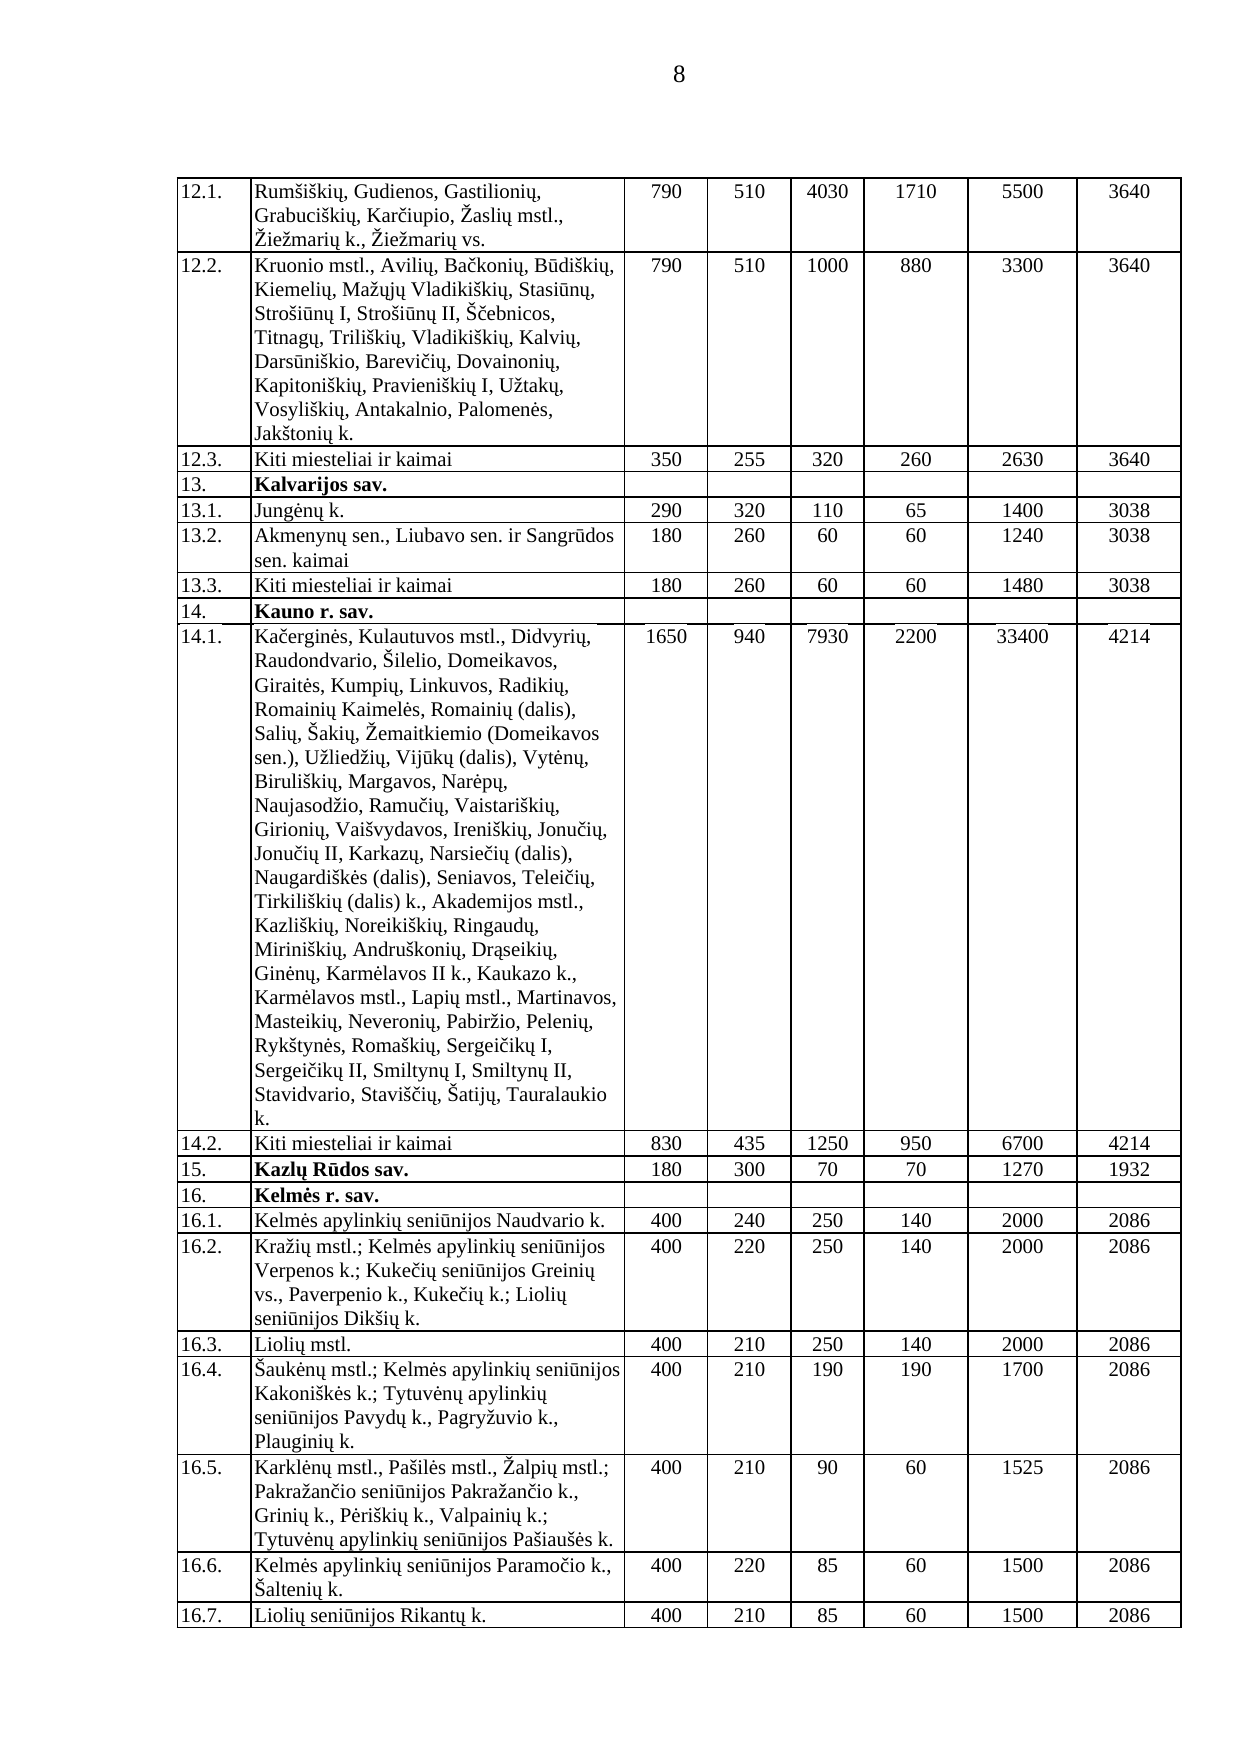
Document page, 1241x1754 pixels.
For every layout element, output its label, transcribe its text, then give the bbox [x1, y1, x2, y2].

table_cell [708, 472, 790, 496]
table_cell 3640 [1078, 447, 1180, 471]
table_cell 1480 [969, 573, 1076, 597]
table_cell 210 [708, 1603, 790, 1627]
table_cell 1270 [969, 1157, 1076, 1181]
table_cell 2086 [1078, 1455, 1180, 1551]
table_cell 14.2. [178, 1131, 250, 1155]
table_cell [625, 472, 707, 496]
table_cell Kalvarijos sav. [252, 472, 624, 496]
table_cell 435 [708, 1131, 790, 1155]
table_cell 400 [625, 1603, 707, 1627]
table_cell 16.7. [178, 1603, 250, 1627]
table_cell 940 [708, 625, 790, 1130]
table_cell [865, 472, 967, 496]
table_cell 320 [792, 447, 863, 471]
table_cell 110 [792, 498, 863, 522]
table_cell 16. [178, 1183, 250, 1207]
table_cell 320 [708, 498, 790, 522]
table_cell 400 [625, 1553, 707, 1601]
table_cell 350 [625, 447, 707, 471]
table_cell 2000 [969, 1234, 1076, 1330]
table_cell 510 [708, 179, 790, 251]
table_cell [708, 599, 790, 623]
table_cell 60 [792, 573, 863, 597]
table_cell 880 [865, 253, 967, 445]
table_cell 190 [865, 1357, 967, 1453]
table_cell Kražių mstl.; Kelmės apylinkių seniūnijos Verpenos k.; Kukečių seniūnijos Greinių vs., Paverpenio k., Kukečių k.; Liolių seniūnijos Dikšių k. [252, 1234, 624, 1330]
table_cell 210 [708, 1332, 790, 1356]
table_cell Jungėnų k. [252, 498, 624, 522]
table_cell 1400 [969, 498, 1076, 522]
table_cell Kačerginės, Kulautuvos mstl., Didvyrių, Raudondvario, Šilelio, Domeikavos, Giraitės, Kumpių, Linkuvos, Radikių, Romainių Kaimelės, Romainių (dalis), Salių, Šakių, Žemaitkiemio (Domeikavos sen.), Užliedžių, Vijūkų (dalis), Vytėnų, Biruliškių, Margavos, Narėpų, Naujasodžio, Ramučių, Vaistariškių, Girionių, Vaišvydavos, Ireniškių, Jonučių, Jonučių II, Karkazų, Narsiečių (dalis), Naugardiškės (dalis), Seniavos, Teleičių, Tirkiliškių (dalis) k., Akademijos mstl., Kazliškių, Noreikiškių, Ringaudų, Miriniškių, Andruškonių, Drąseikių, Ginėnų, Karmėlavos II k., Kaukazo k., Karmėlavos mstl., Lapių mstl., Martinavos, Masteikių, Neveronių, Pabiržio, Pelenių, Rykštynės, Romaškių, Sergeičikų I, Sergeičikų II, Smiltynų I, Smiltynų II, Stavidvario, Staviščių, Šatijų, Tauralaukio k. [252, 625, 624, 1130]
table_cell 1650 [625, 625, 707, 1130]
table_cell [625, 599, 707, 623]
table_cell 190 [792, 1357, 863, 1453]
table_cell 400 [625, 1332, 707, 1356]
table_cell 12.2. [178, 253, 250, 445]
table_cell 13.2. [178, 523, 250, 572]
table_cell 210 [708, 1455, 790, 1551]
table_cell 260 [708, 573, 790, 597]
table_cell 60 [865, 1455, 967, 1551]
table_cell 140 [865, 1208, 967, 1232]
table_cell 4030 [792, 179, 863, 251]
table_cell Kelmės r. sav. [252, 1183, 624, 1207]
table_cell 16.1. [178, 1208, 250, 1232]
table_cell 65 [865, 498, 967, 522]
table_cell 2630 [969, 447, 1076, 471]
table_cell 2000 [969, 1332, 1076, 1356]
table_cell 60 [865, 573, 967, 597]
table_cell [1078, 472, 1180, 496]
table_cell 70 [792, 1157, 863, 1181]
table_cell 790 [625, 253, 707, 445]
table_cell [1078, 599, 1180, 623]
table_cell 4214 [1078, 625, 1180, 1130]
table_cell 1000 [792, 253, 863, 445]
table_cell [865, 599, 967, 623]
table_cell 3038 [1078, 523, 1180, 572]
table_cell 60 [865, 523, 967, 572]
table_cell 180 [625, 1157, 707, 1181]
table_cell 12.1. [178, 179, 250, 251]
table_cell 1525 [969, 1455, 1076, 1551]
table_cell 180 [625, 523, 707, 572]
table_cell 250 [792, 1234, 863, 1330]
table_cell 7930 [792, 625, 863, 1130]
table_cell Kelmės apylinkių seniūnijos Paramočio k., Šaltenių k. [252, 1553, 624, 1601]
table_cell 260 [865, 447, 967, 471]
table_cell 14. [178, 599, 250, 623]
table_cell 3038 [1078, 498, 1180, 522]
table_cell 1932 [1078, 1157, 1180, 1181]
table_cell 140 [865, 1332, 967, 1356]
table_cell 13.3. [178, 573, 250, 597]
table_cell 2086 [1078, 1357, 1180, 1453]
table_cell 85 [792, 1553, 863, 1601]
table_cell 16.5. [178, 1455, 250, 1551]
table_cell 3300 [969, 253, 1076, 445]
table_cell 1710 [865, 179, 967, 251]
table_cell 260 [708, 523, 790, 572]
table_cell 15. [178, 1157, 250, 1181]
table_cell 290 [625, 498, 707, 522]
table_cell Kazlų Rūdos sav. [252, 1157, 624, 1181]
table_cell 3038 [1078, 573, 1180, 597]
table_cell Rumšiškių, Gudienos, Gastilionių, Grabuciškių, Karčiupio, Žaslių mstl., Žiežmarių k., Žiežmarių vs. [252, 179, 624, 251]
table_cell 250 [792, 1208, 863, 1232]
table_cell [625, 1183, 707, 1207]
table_cell 60 [865, 1553, 967, 1601]
table_cell [708, 1183, 790, 1207]
table_cell 400 [625, 1455, 707, 1551]
table_cell 1500 [969, 1553, 1076, 1601]
table_cell 250 [792, 1332, 863, 1356]
table_cell 300 [708, 1157, 790, 1181]
table_cell Liolių mstl. [252, 1332, 624, 1356]
table_cell 6700 [969, 1131, 1076, 1155]
table_cell 2200 [865, 625, 967, 1130]
table_cell 1500 [969, 1603, 1076, 1627]
table_cell 16.6. [178, 1553, 250, 1601]
table_cell Liolių seniūnijos Rikantų k. [252, 1603, 624, 1627]
table_cell 13. [178, 472, 250, 496]
table_cell 60 [792, 523, 863, 572]
table_cell 400 [625, 1234, 707, 1330]
table_cell Akmenynų sen., Liubavo sen. ir Sangrūdos sen. kaimai [252, 523, 624, 572]
table_cell 220 [708, 1553, 790, 1601]
table_cell Karklėnų mstl., Pašilės mstl., Žalpių mstl.; Pakražančio seniūnijos Pakražančio k., Grinių k., Pėriškių k., Valpainių k.; Tytuvėnų apylinkių seniūnijos Pašiaušės k. [252, 1455, 624, 1551]
table_cell Kiti miesteliai ir kaimai [252, 573, 624, 597]
table_cell 90 [792, 1455, 863, 1551]
table_cell [865, 1183, 967, 1207]
table_cell [792, 1183, 863, 1207]
table_cell [969, 1183, 1076, 1207]
table_cell 400 [625, 1208, 707, 1232]
table_cell 2086 [1078, 1234, 1180, 1330]
table_cell 13.1. [178, 498, 250, 522]
table_cell 1700 [969, 1357, 1076, 1453]
table_cell Kauno r. sav. [252, 599, 624, 623]
table_cell 85 [792, 1603, 863, 1627]
table_cell 2086 [1078, 1332, 1180, 1356]
table_cell 220 [708, 1234, 790, 1330]
table_cell 4214 [1078, 1131, 1180, 1155]
table_cell 510 [708, 253, 790, 445]
table_cell 400 [625, 1357, 707, 1453]
table_cell 16.3. [178, 1332, 250, 1356]
table_cell 210 [708, 1357, 790, 1453]
table_cell 140 [865, 1234, 967, 1330]
table_cell 12.3. [178, 447, 250, 471]
table_cell [792, 599, 863, 623]
table_cell 2086 [1078, 1208, 1180, 1232]
table_cell 16.4. [178, 1357, 250, 1453]
table_cell 3640 [1078, 179, 1180, 251]
table_cell Kruonio mstl., Avilių, Bačkonių, Būdiškių, Kiemelių, Mažųjų Vladikiškių, Stasiūnų, Strošiūnų I, Strošiūnų II, Ščebnicos, Titnagų, Triliškių, Vladikiškių, Kalvių, Darsūniškio, Barevičių, Dovainonių, Kapitoniškių, Pravieniškių I, Užtakų, Vosyliškių, Antakalnio, Palomenės, Jakštonių k. [252, 253, 624, 445]
table_cell 255 [708, 447, 790, 471]
table_cell Kiti miesteliai ir kaimai [252, 1131, 624, 1155]
table_cell 70 [865, 1157, 967, 1181]
table_cell 950 [865, 1131, 967, 1155]
table_cell 16.2. [178, 1234, 250, 1330]
table_cell 240 [708, 1208, 790, 1232]
table_cell 1240 [969, 523, 1076, 572]
table_cell [1078, 1183, 1180, 1207]
table_cell 1250 [792, 1131, 863, 1155]
table_cell 60 [865, 1603, 967, 1627]
table_cell 14.1. [178, 625, 250, 1130]
table_cell 2000 [969, 1208, 1076, 1232]
table_cell 2086 [1078, 1603, 1180, 1627]
table_cell 180 [625, 573, 707, 597]
table_cell [792, 472, 863, 496]
table_cell Kiti miesteliai ir kaimai [252, 447, 624, 471]
table_cell [969, 599, 1076, 623]
table_cell 2086 [1078, 1553, 1180, 1601]
table_cell 33400 [969, 625, 1076, 1130]
table_cell Šaukėnų mstl.; Kelmės apylinkių seniūnijos Kakoniškės k.; Tytuvėnų apylinkių seniūnijos Pavydų k., Pagryžuvio k., Plauginių k. [252, 1357, 624, 1453]
table_cell 3640 [1078, 253, 1180, 445]
table_cell Kelmės apylinkių seniūnijos Naudvario k. [252, 1208, 624, 1232]
table_cell 830 [625, 1131, 707, 1155]
table_cell 790 [625, 179, 707, 251]
table_cell [969, 472, 1076, 496]
table_cell 5500 [969, 179, 1076, 251]
